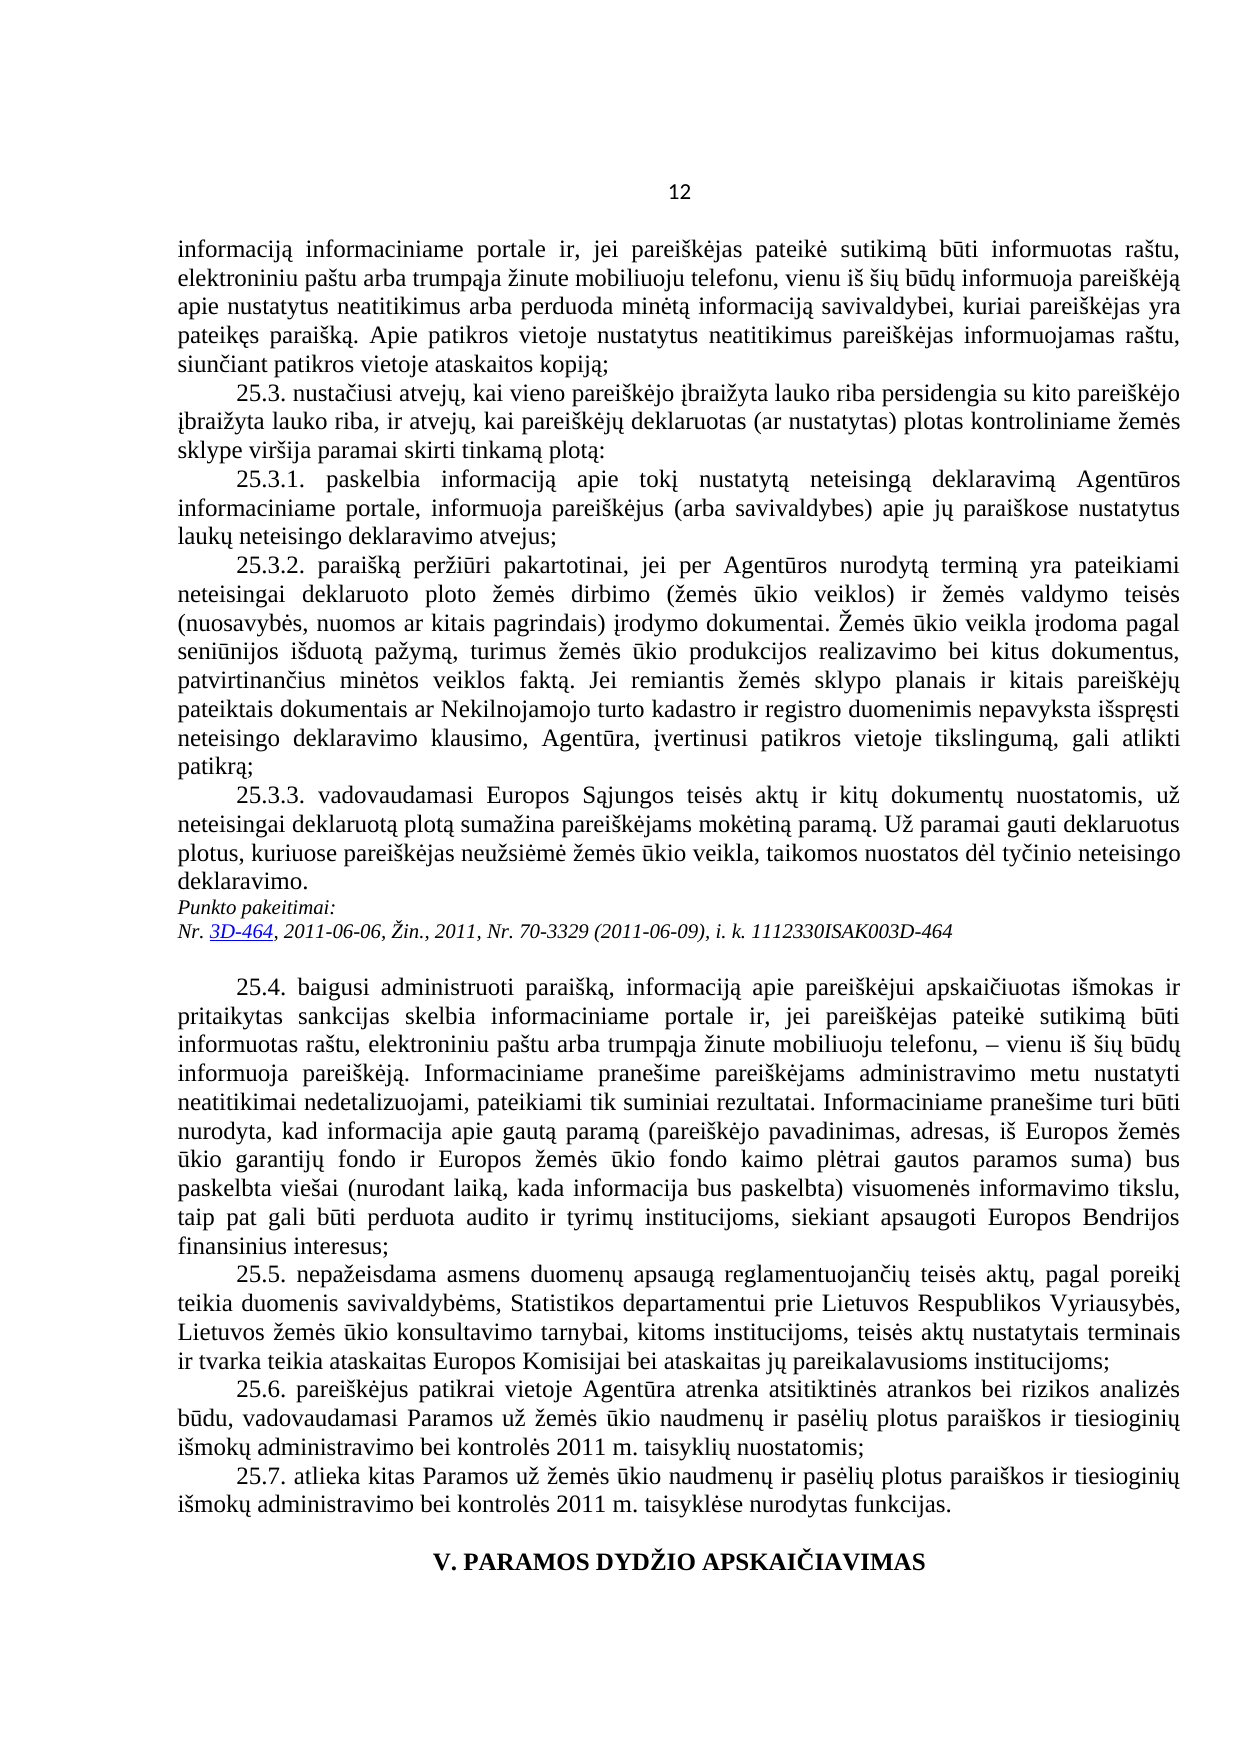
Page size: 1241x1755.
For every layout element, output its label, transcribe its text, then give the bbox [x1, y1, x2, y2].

text Punkto pakeitimai: [177, 895, 1181, 919]
text Nr. 3D-464, 2011-06-06, Žin., 2011, Nr. 70-3329 (2011-06-09), i. k. 1112330ISAK003D-464 [177, 919, 1181, 943]
text 25.7. atlieka kitas Paramos už žemės ūkio naudmenų ir pasėlių plotus paraiškos ir tiesioginių išmokų administravimo bei kontrolės 2011 m. taisyklėse nurodytas funkcijas. [177, 1461, 1181, 1518]
text 25.3.3. vadovaudamasi Europos Sąjungos teisės aktų ir kitų dokumentų nuostatomis, už neteisingai deklaruotą plotą sumažina pareiškėjams mokėtiną paramą. Už paramai gauti deklaruotus plotus, kuriuose pareiškėjas neužsiėmė žemės ūkio veikla, taikomos nuostatos dėl tyčinio neteisingo deklaravimo. [177, 780, 1181, 895]
text informaciją informaciniame portale ir, jei pareiškėjas pateikė sutikimą būti informuotas raštu, elektroniniu paštu arba trumpąja žinute mobiliuoju telefonu, vienu iš šių būdų informuoja pareiškėją apie nustatytus neatitikimus arba perduoda minėtą informaciją savivaldybei, kuriai pareiškėjas yra pateikęs paraišką. Apie patikros vietoje nustatytus neatitikimus pareiškėjas informuojamas raštu, siunčiant patikros vietoje ataskaitos kopiją; [177, 234, 1181, 378]
text 25.4. baigusi administruoti paraišką, informaciją apie pareiškėjui apskaičiuotas išmokas ir pritaikytas sankcijas skelbia informaciniame portale ir, jei pareiškėjas pateikė sutikimą būti informuotas raštu, elektroniniu paštu arba trumpąja žinute mobiliuoju telefonu, – vienu iš šių būdų informuoja pareiškėją. Informaciniame pranešime pareiškėjams administravimo metu nustatyti neatitikimai nedetalizuojami, pateikiami tik suminiai rezultatai. Informaciniame pranešime turi būti nurodyta, kad informacija apie gautą paramą (pareiškėjo pavadinimas, adresas, iš Europos žemės ūkio garantijų fondo ir Europos žemės ūkio fondo kaimo plėtrai gautos paramos suma) bus paskelbta viešai (nurodant laiką, kada informacija bus paskelbta) visuomenės informavimo tikslu, taip pat gali būti perduota audito ir tyrimų institucijoms, siekiant apsaugoti Europos Bendrijos finansinius interesus; [177, 972, 1181, 1259]
text 25.5. nepažeisdama asmens duomenų apsaugą reglamentuojančių teisės aktų, pagal poreikį teikia duomenis savivaldybėms, Statistikos departamentui prie Lietuvos Respublikos Vyriausybės, Lietuvos žemės ūkio konsultavimo tarnybai, kitoms institucijoms, teisės aktų nustatytais terminais ir tvarka teikia ataskaitas Europos Komisijai bei ataskaitas jų pareikalavusioms institucijoms; [177, 1259, 1181, 1374]
text 25.3.2. paraišką peržiūri pakartotinai, jei per Agentūros nurodytą terminą yra pateikiami neteisingai deklaruoto ploto žemės dirbimo (žemės ūkio veiklos) ir žemės valdymo teisės (nuosavybės, nuomos ar kitais pagrindais) įrodymo dokumentai. Žemės ūkio veikla įrodoma pagal seniūnijos išduotą pažymą, turimus žemės ūkio produkcijos realizavimo bei kitus dokumentus, patvirtinančius minėtos veiklos faktą. Jei remiantis žemės sklypo planais ir kitais pareiškėjų pateiktais dokumentais ar Nekilnojamojo turto kadastro ir registro duomenimis nepavyksta išspręsti neteisingo deklaravimo klausimo, Agentūra, įvertinusi patikros vietoje tikslingumą, gali atlikti patikrą; [177, 550, 1181, 780]
text 25.3. nustačiusi atvejų, kai vieno pareiškėjo įbraižyta lauko riba persidengia su kito pareiškėjo įbraižyta lauko riba, ir atvejų, kai pareiškėjų deklaruotas (ar nustatytas) plotas kontroliniame žemės sklype viršija paramai skirti tinkamą plotą: [177, 378, 1181, 464]
text 25.3.1. paskelbia informaciją apie tokį nustatytą neteisingą deklaravimą Agentūros informaciniame portale, informuoja pareiškėjus (arba savivaldybes) apie jų paraiškose nustatytus laukų neteisingo deklaravimo atvejus; [177, 464, 1181, 550]
text 25.6. pareiškėjus patikrai vietoje Agentūra atrenka atsitiktinės atrankos bei rizikos analizės būdu, vadovaudamasi Paramos už žemės ūkio naudmenų ir pasėlių plotus paraiškos ir tiesioginių išmokų administravimo bei kontrolės 2011 m. taisyklių nuostatomis; [177, 1374, 1181, 1461]
text V. PARAMOS DYDŽIO APSKAIČIAVIMAS [177, 1547, 1181, 1576]
